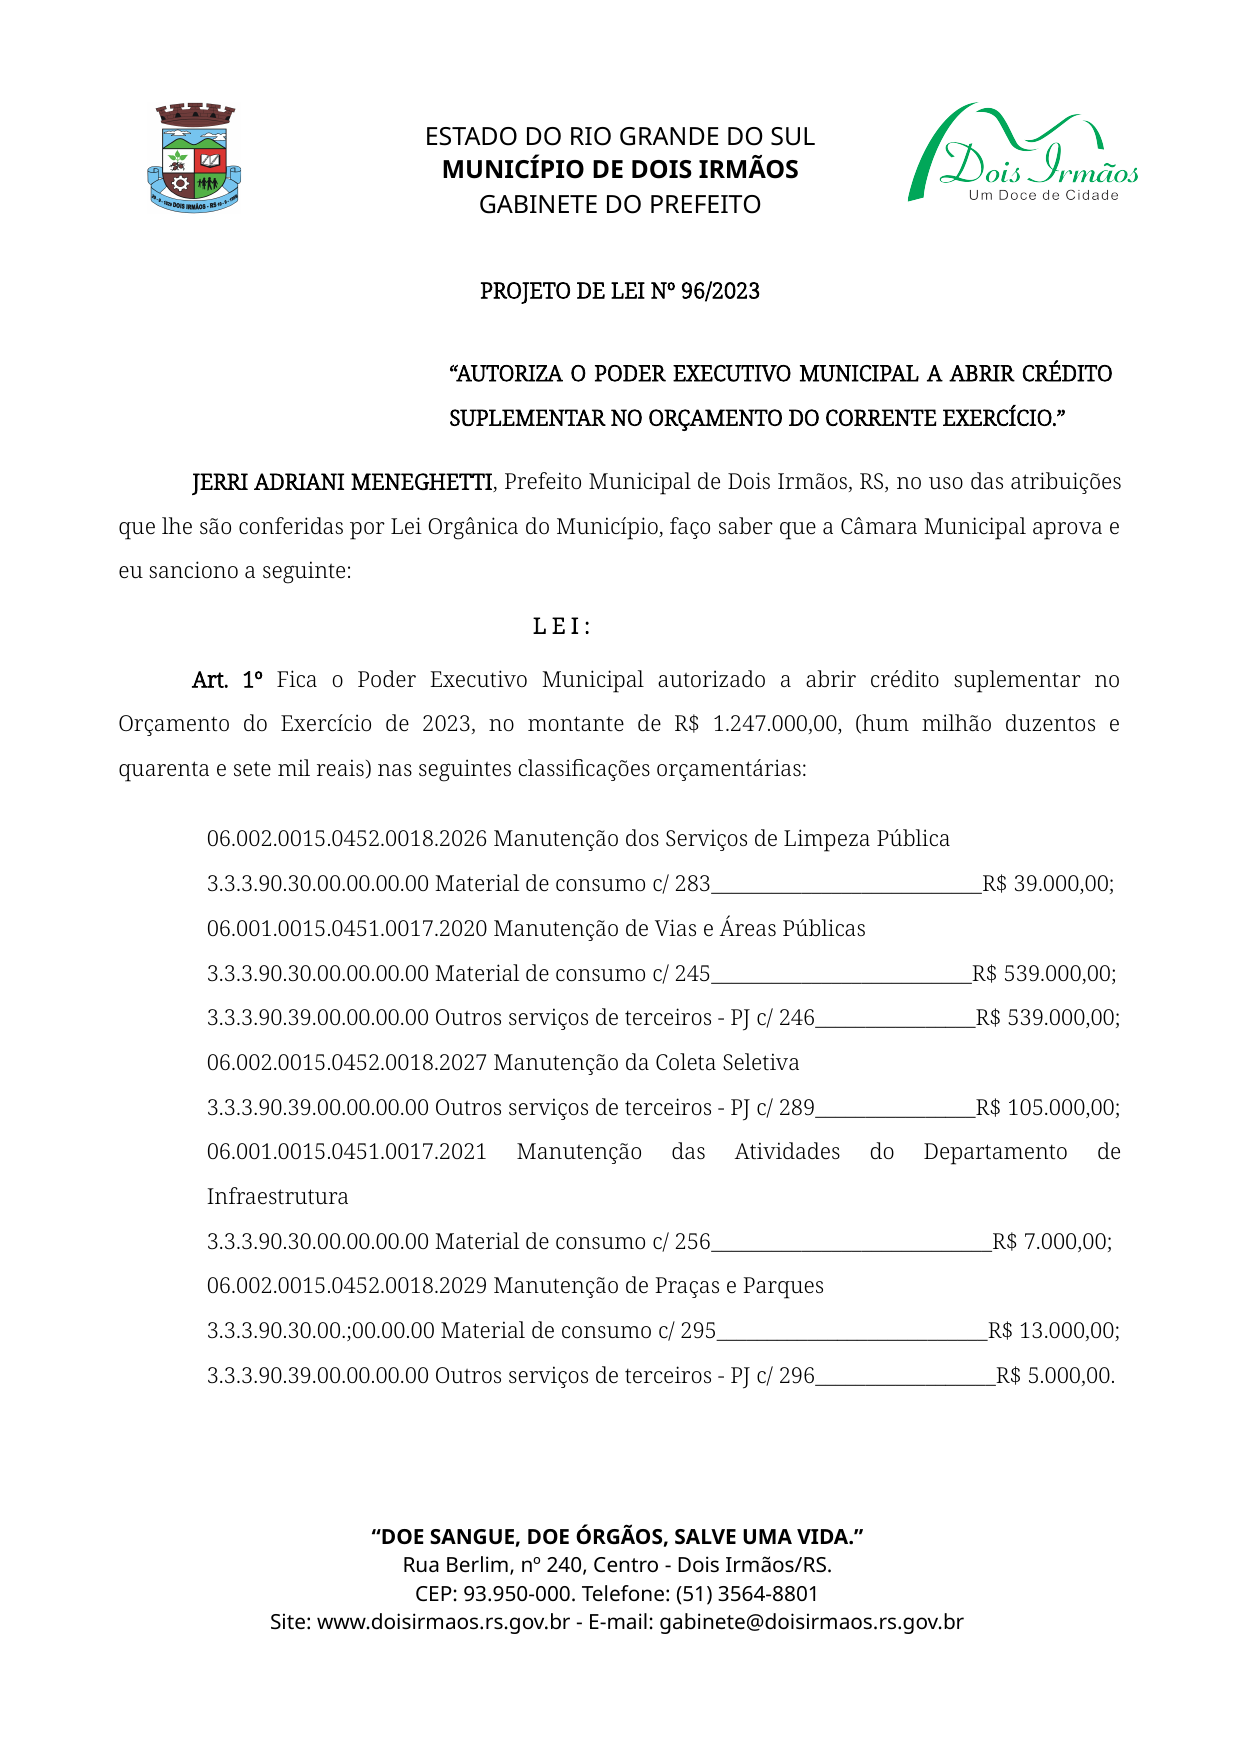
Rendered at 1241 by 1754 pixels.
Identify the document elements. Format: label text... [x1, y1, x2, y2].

text 3.3.3.90.39.00.00.00.00 Outros serviços de terceiros - PJ c/ 246________________R$ 539.000,00; [207, 1002, 1122, 1032]
text Art. 1º Fica o Poder Executivo Municipal autorizado a abrir crédito suplementar no Orçamento do Exercício de 2023, no montante de R$ 1.247.000,00, (hum milhão duzentos e quarenta e sete mil reais) nas seguintes classificações orçamentárias: [118, 664, 1122, 783]
text 3.3.3.90.30.00.;00.00.00 Material de consumo c/ 295___________________________R$ 13.000,00; [207, 1315, 1122, 1345]
text 3.3.3.90.30.00.00.00.00 Material de consumo c/ 283___________________________R$ 39.000,00; [207, 868, 1122, 898]
text 06.001.0015.0451.0017.2020 Manutenção de Vias e Áreas Públicas [207, 913, 1122, 943]
picture [907, 102, 1138, 202]
text 3.3.3.90.30.00.00.00.00 Material de consumo c/ 245__________________________R$ 539.000,00; [207, 957, 1122, 987]
text 3.3.3.90.39.00.00.00.00 Outros serviços de terceiros - PJ c/ 296__________________R$ 5.000,00. [207, 1360, 1122, 1389]
text 06.001.0015.0451.0017.2021 Manutenção das Atividades do Departamento de Infraestrutura [207, 1136, 1122, 1211]
text 06.002.0015.0452.0018.2027 Manutenção da Coleta Seletiva [207, 1047, 1122, 1077]
subtitle PROJETO DE LEI Nº 96/2023 [118, 275, 1122, 304]
text 06.002.0015.0452.0018.2026 Manutenção dos Serviços de Limpeza Pública [207, 823, 1122, 853]
table_header “AUTORIZA O PODER EXECUTIVO MUNICIPAL A ABRIR CRÉDITO SUPLEMENTAR NO ORÇAMENTO DO CORRENTE EXERCÍCIO.” [442, 358, 1121, 432]
text L E I : [118, 610, 1122, 640]
picture [147, 102, 242, 214]
text 3.3.3.90.39.00.00.00.00 Outros serviços de terceiros - PJ c/ 289________________R$ 105.000,00; [207, 1092, 1122, 1121]
text JERRI ADRIANI MENEGHETTI, Prefeito Municipal de Dois Irmãos, RS, no uso das atribuições que lhe são conferidas por Lei Orgânica do Município, faço saber que a Câmara Municipal aprova e eu sanciono a seguinte: [118, 466, 1122, 585]
text 06.002.0015.0452.0018.2029 Manutenção de Praças e Parques [207, 1270, 1122, 1300]
text 3.3.3.90.30.00.00.00.00 Material de consumo c/ 256____________________________R$ 7.000,00; [207, 1226, 1122, 1255]
